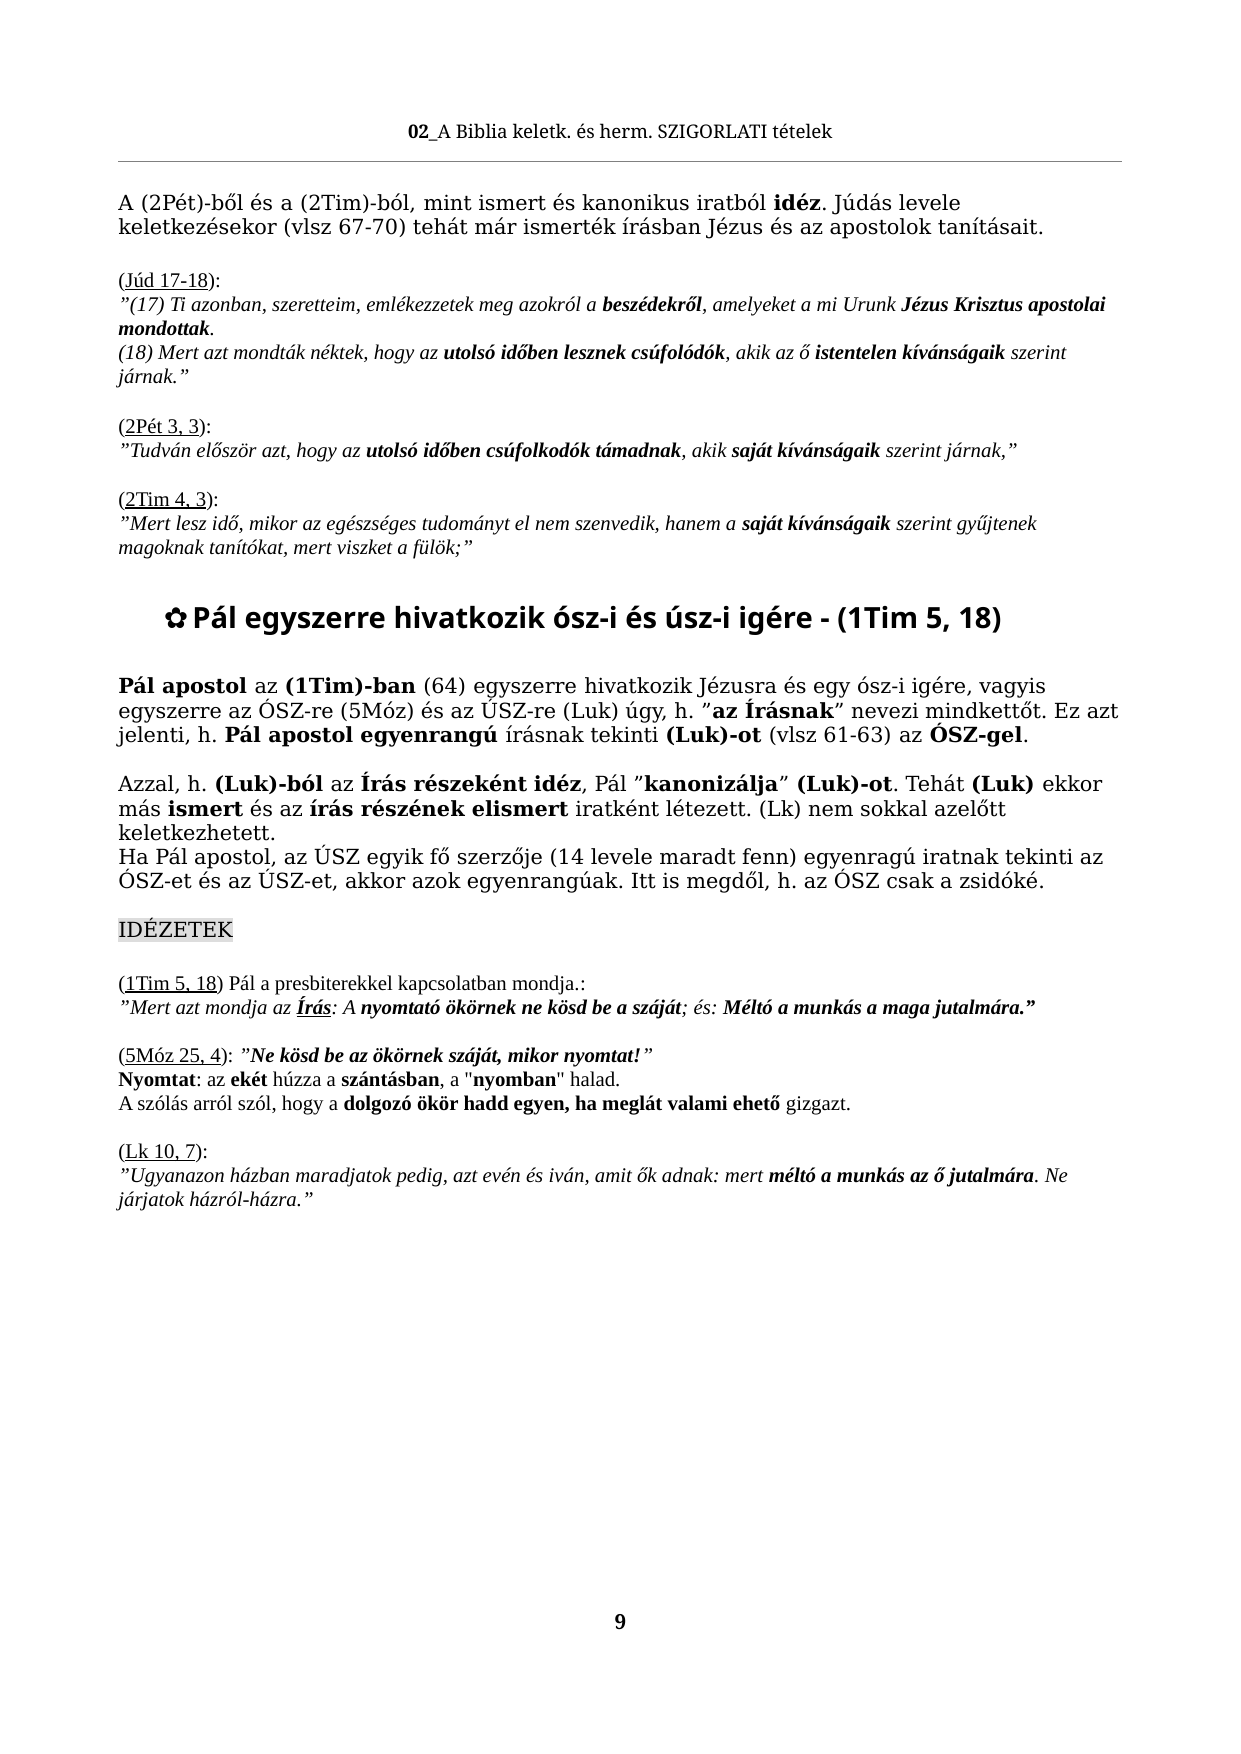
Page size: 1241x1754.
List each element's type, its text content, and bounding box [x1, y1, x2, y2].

text Azzal, h. (Luk)-ból az Írás részeként idéz, Pál ”kanonizálja” (Luk)-ot. Tehát (Luk) ekkor más ismert és az írás részének elismert iratként létezett. (Lk) nem sokkal azelőtt keletkezhetett. Ha Pál apostol, az ÚSZ egyik fő szerzője (14 levele maradt fenn) egyenragú iratnak tekinti az ÓSZ-et és az ÚSZ-et, akkor azok egyenrangúak. Itt is megdől, h. az ÓSZ csak a zsidóké. [118, 772, 1122, 894]
text A (2Pét)-ből és a (2Tim)-ból, mint ismert és kanonikus iratból idéz. Júdás levele keletkezésekor (vlsz 67-70) tehát már ismerték írásban Jézus és az apostolok tanításait. [118, 191, 1122, 268]
text A szólás arról szól, hogy a dolgozó ökör hadd egyen, ha meglát valami ehető gizgazt. [118, 1091, 1122, 1139]
subtitle (18) Mert azt mondták néktek, hogy az utolsó időben lesznek csúfolódók, akik az ő istentelen kívánságaik szerint járnak.” [118, 340, 1122, 414]
subtitle (2Pét 3, 3): ”Tudván először azt, hogy az utolsó időben csúfolkodók támadnak, akik saját kívánságaik szerint járnak,” [118, 414, 1122, 462]
text Pál apostol az (1Tim)-ban (64) egyszerre hivatkozik Jézusra és egy ósz-i igére, vagyis egyszerre az ÓSZ-re (5Móz) és az ÚSZ-re (Luk) úgy, h. ”az Írásnak” nevezi mindkettőt. Ez azt jelenti, h. Pál apostol egyenrangú írásnak tekinti (Luk)-ot (vlsz 61-63) az ÓSZ-gel. [118, 674, 1122, 747]
text (Lk 10, 7): ”Ugyanazon házban maradjatok pedig, azt evén és iván, amit ők adnak: mert méltó a munkás az ő jutalmára. Ne járjatok házról-házra.” [118, 1139, 1122, 1240]
text (Júd 17-18): ”(17) Ti azonban, szeretteim, emlékezzetek meg azokról a beszédekről, amelyeket a mi Urunk Jézus Krisztus apostolai mondottak. [118, 268, 1122, 340]
text (1Tim 5, 18) Pál a presbiterekkel kapcsolatban mondja.: ”Mert azt mondja az Írás: A nyomtató ökörnek ne kösd be a száját; és: Méltó a munkás a maga jutalmára.” [118, 971, 1122, 1043]
text (5Móz 25, 4): ”Ne kösd be az ökörnek száját, mikor nyomtat!” Nyomtat: az ekét húzza a szántásban, a "nyomban" halad. [118, 1043, 1122, 1091]
subtitle Pál egyszerre hivatkozik ósz-i és úsz-i igére - (1Tim 5, 18) [118, 598, 1122, 637]
text IDÉZETEK [118, 918, 1122, 971]
list (2Tim 4, 3): ”Mert lesz idő, mikor az egészséges tudományt el nem szenvedik, hanem a saját kívánságaik szerint gyűjtenek magoknak tanítókat, mert viszket a fülök;” [118, 487, 1122, 559]
